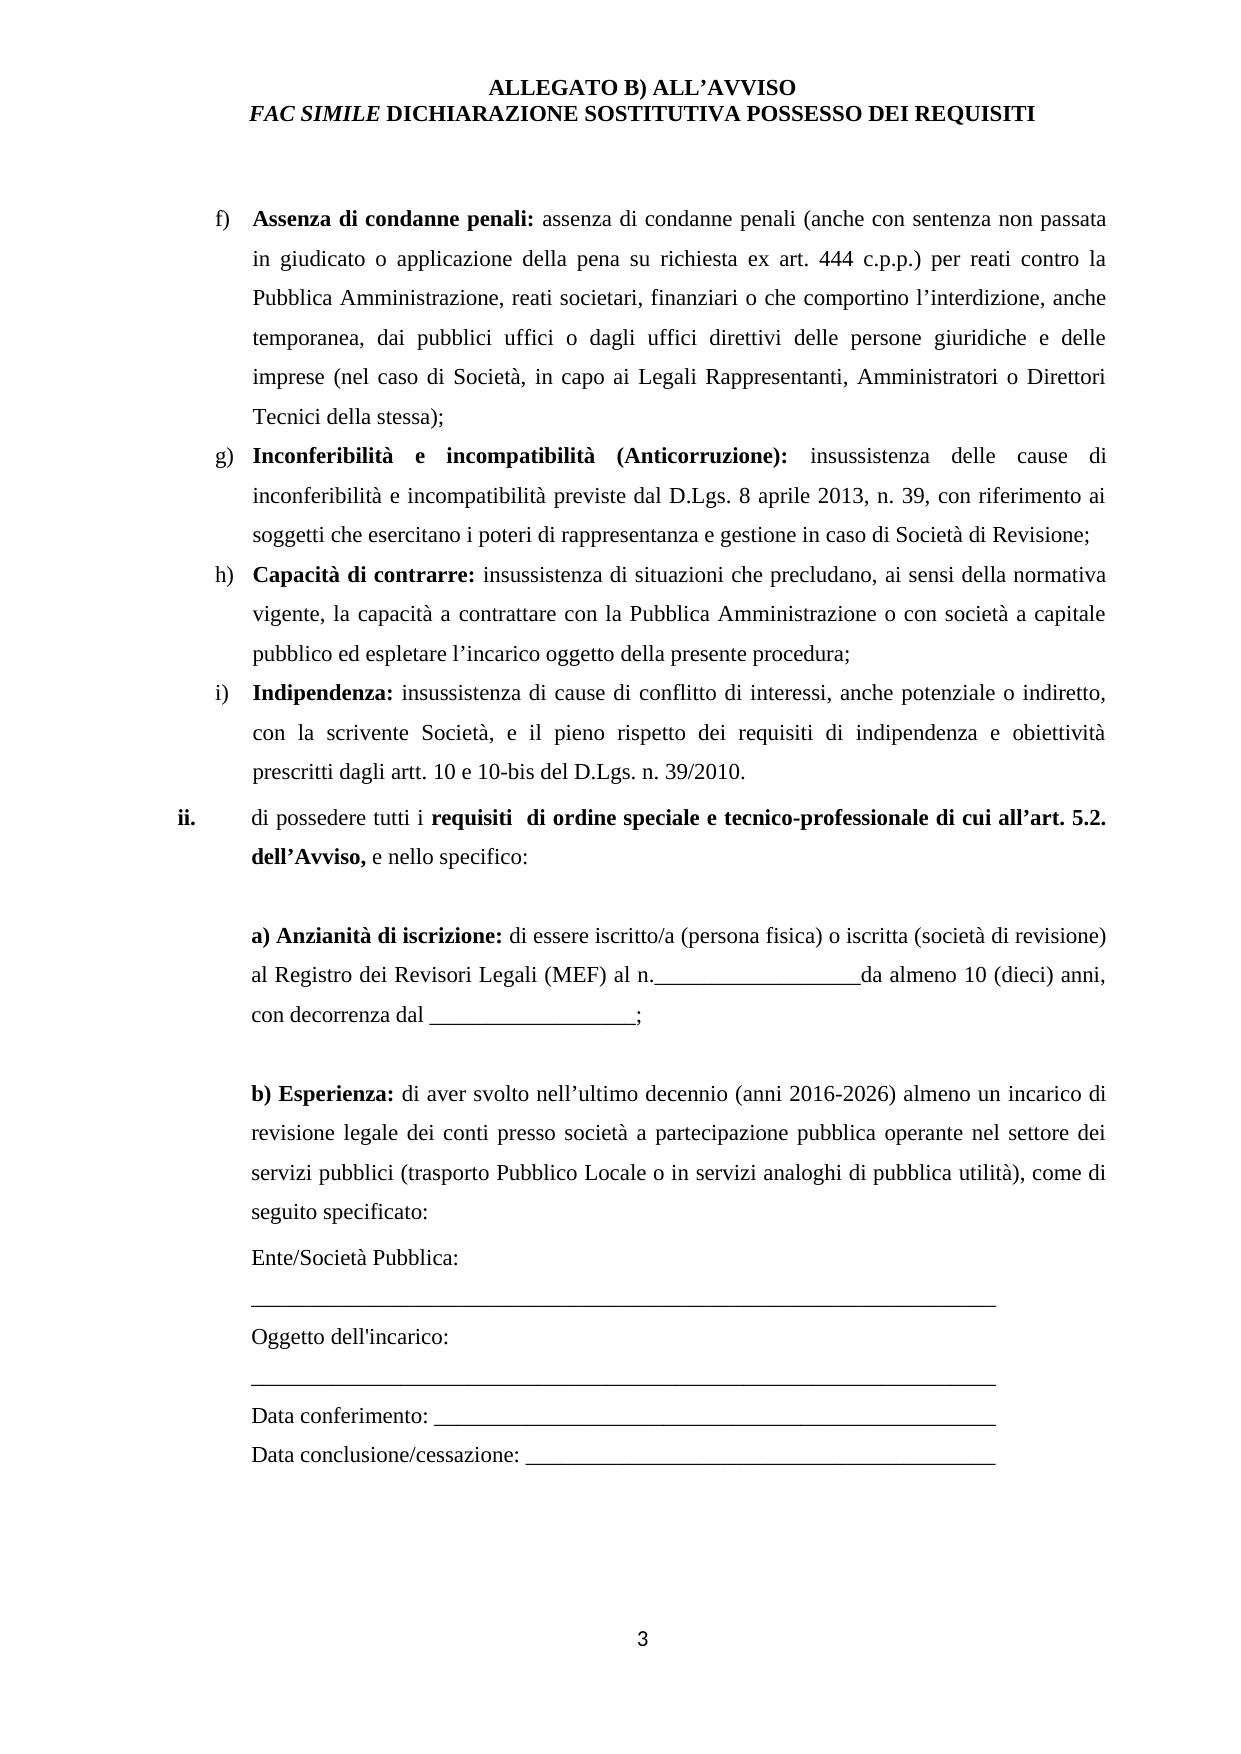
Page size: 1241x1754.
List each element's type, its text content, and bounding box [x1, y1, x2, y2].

list Assenza di condanne penali: assenza di condanne penali (anche con sentenza non passata in giudicato o applicazione della pena su richiesta ex art. 444 c.p.p.) per reati contro la Pubblica Amministrazione, reati societari, finanziari o che comportino l’interdizione, anche temporanea, dai pubblici uffici o dagli uffici direttivi delle persone giuridiche e delle imprese (nel caso di Società, in capo ai Legali Rappresentanti, Amministratori o Direttori Tecnici della stessa); [215, 206, 1107, 429]
list a) Anzianità di iscrizione: di essere iscritto/a (persona fisica) o iscritta (società di revisione) al Registro dei Revisori Legali (MEF) al n.__________________da almeno 10 (dieci) anni, con decorrenza dal __________________; [177, 922, 1107, 1027]
list Capacità di contrarre: insussistenza di situazioni che precludano, ai sensi della normativa vigente, la capacità a contrattare con la Pubblica Amministrazione o con società a capitale pubblico ed espletare l’incarico oggetto della presente procedura; [215, 561, 1107, 666]
list b) Esperienza: di aver svolto nell’ultimo decennio (anni 2016-2026) almeno un incarico di revisione legale dei conti presso società a partecipazione pubblica operante nel settore dei servizi pubblici (trasporto Pubblico Locale o in servizi analoghi di pubblica utilità), come di seguito specificato: [177, 1080, 1107, 1225]
list Data conferimento: _________________________________________________ [177, 1402, 1107, 1428]
list di possedere tutti i requisiti di ordine speciale e tecnico-professionale di cui all’art. 5.2. dell’Avviso, e nello specifico: [177, 804, 1107, 869]
list Indipendenza: insussistenza di cause di conflitto di interessi, anche potenziale o indiretto, con la scrivente Società, e il pieno rispetto dei requisiti di indipendenza e obiettività prescritti dagli artt. 10 e 10-bis del D.Lgs. n. 39/2010. [215, 679, 1107, 784]
list Oggetto dell'incarico: _________________________________________________________________ [177, 1323, 1107, 1389]
list Inconferibilità e incompatibilità (Anticorruzione): insussistenza delle cause di inconferibilità e incompatibilità previste dal D.Lgs. 8 aprile 2013, n. 39, con riferimento ai soggetti che esercitano i poteri di rappresentanza e gestione in caso di Società di Revisione; [215, 442, 1107, 548]
list Data conclusione/cessazione: _________________________________________ [177, 1441, 1107, 1468]
list Ente/Società Pubblica: _________________________________________________________________ [177, 1244, 1107, 1310]
